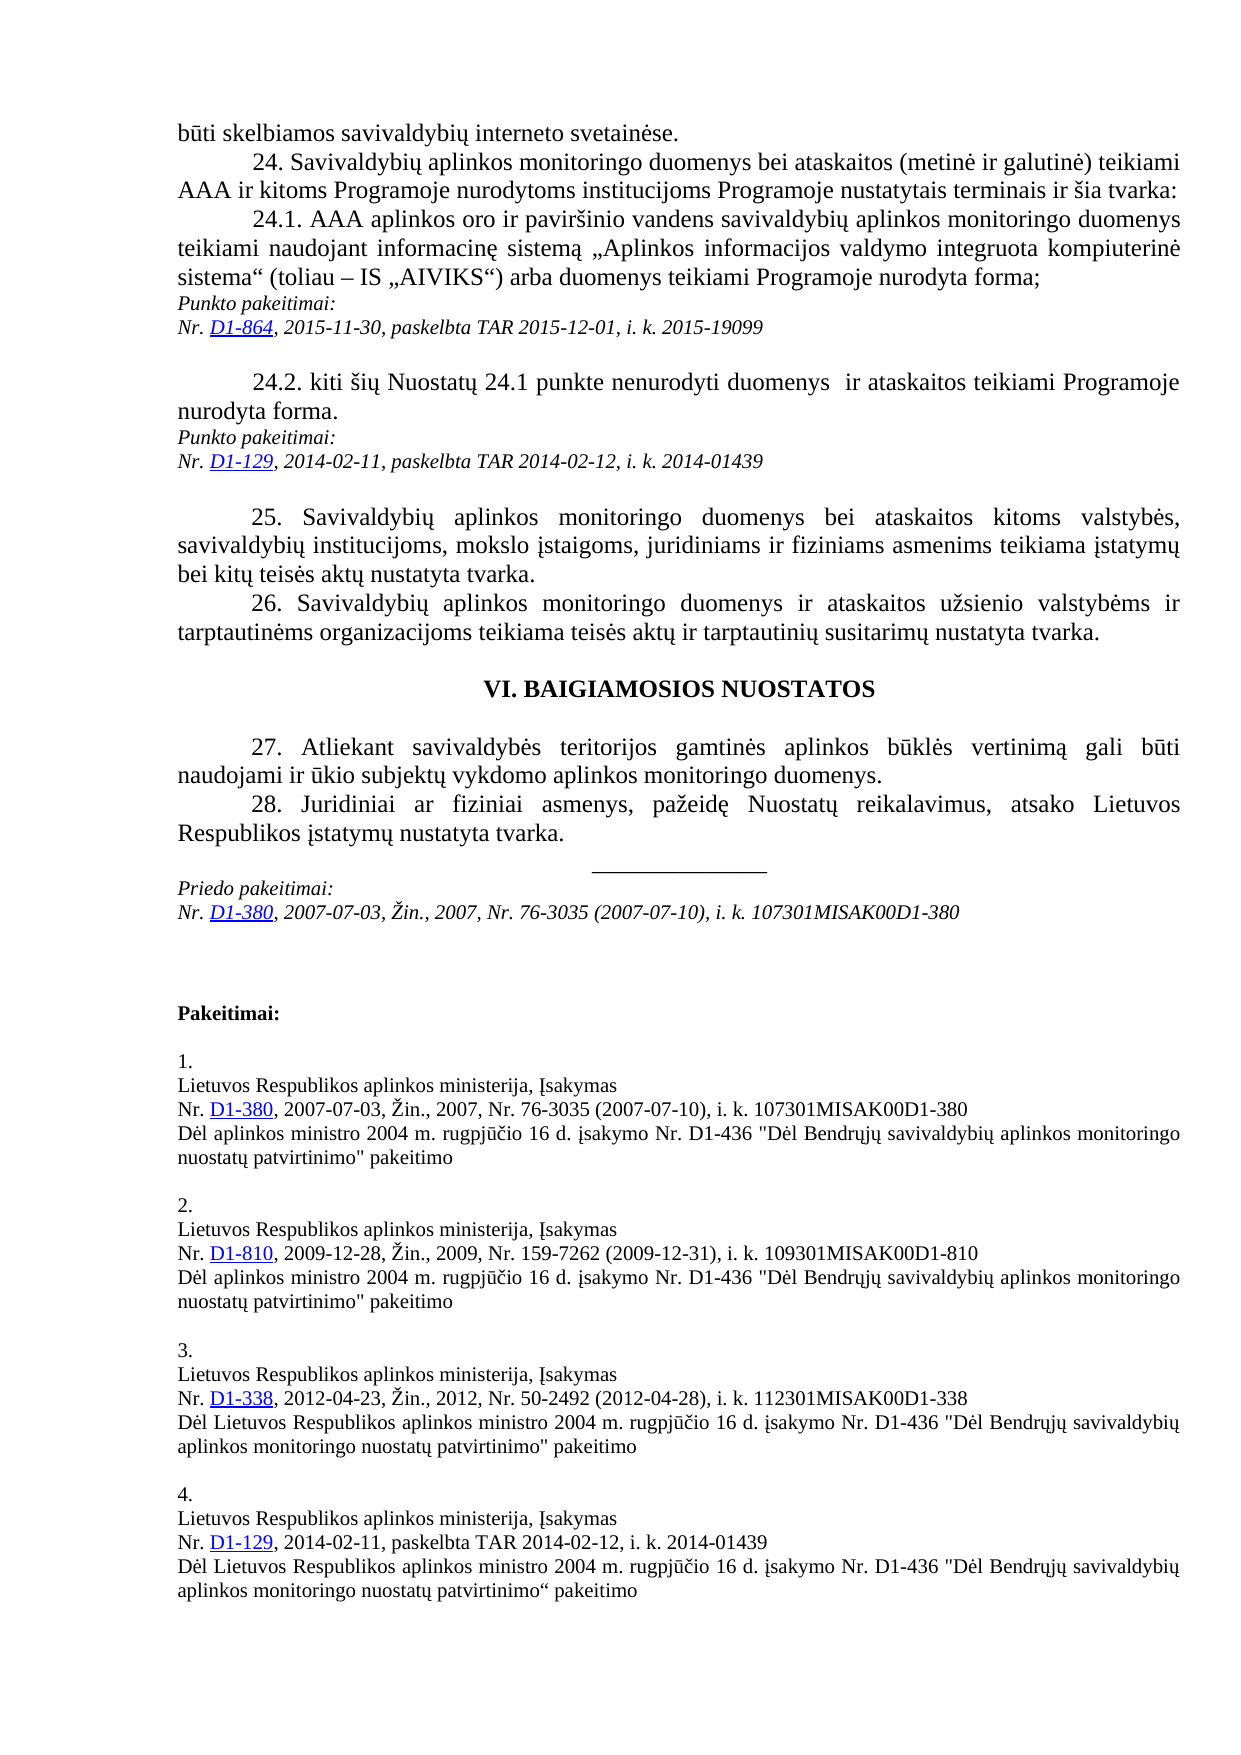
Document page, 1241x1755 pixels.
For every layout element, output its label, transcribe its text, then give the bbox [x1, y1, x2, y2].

text Nr. D1-864, 2015-11-30, paskelbta TAR 2015-12-01, i. k. 2015-19099 [177, 315, 1181, 339]
text Punkto pakeitimai: [177, 425, 1181, 449]
text Lietuvos Respublikos aplinkos ministerija, Įsakymas [177, 1217, 1181, 1241]
text Lietuvos Respublikos aplinkos ministerija, Įsakymas [177, 1362, 1181, 1386]
text Nr. D1-380, 2007-07-03, Žin., 2007, Nr. 76-3035 (2007-07-10), i. k. 107301MISAK00D1-380 [177, 1097, 1181, 1121]
text 24.2. kiti šių Nuostatų 24.1 punkte nenurodyti duomenys ir ataskaitos teikiami Programoje nurodyta forma. [177, 367, 1181, 425]
text 2. [177, 1193, 1181, 1217]
text Dėl aplinkos ministro 2004 m. rugpjūčio 16 d. įsakymo Nr. D1-436 "Dėl Bendrųjų savivaldybių aplinkos monitoringo nuostatų patvirtinimo" pakeitimo [177, 1121, 1181, 1169]
text 24. Savivaldybių aplinkos monitoringo duomenys bei ataskaitos (metinė ir galutinė) teikiami AAA ir kitoms Programoje nurodytoms institucijoms Programoje nustatytais terminais ir šia tvarka: [177, 147, 1181, 204]
text Dėl aplinkos ministro 2004 m. rugpjūčio 16 d. įsakymo Nr. D1-436 "Dėl Bendrųjų savivaldybių aplinkos monitoringo nuostatų patvirtinimo" pakeitimo [177, 1265, 1181, 1313]
text Nr. D1-129, 2014-02-11, paskelbta TAR 2014-02-12, i. k. 2014-01439 [177, 449, 1181, 473]
text 25. Savivaldybių aplinkos monitoringo duomenys bei ataskaitos kitoms valstybės, savivaldybių institucijoms, mokslo įstaigoms, juridiniams ir fiziniams asmenims teikiama įstatymų bei kitų teisės aktų nustatyta tvarka. [177, 502, 1181, 588]
text 3. [177, 1337, 1181, 1362]
text Dėl Lietuvos Respublikos aplinkos ministro 2004 m. rugpjūčio 16 d. įsakymo Nr. D1-436 "Dėl Bendrųjų savivaldybių aplinkos monitoringo nuostatų patvirtinimo" pakeitimo [177, 1410, 1181, 1458]
text Lietuvos Respublikos aplinkos ministerija, Įsakymas [177, 1506, 1181, 1530]
text Nr. D1-810, 2009-12-28, Žin., 2009, Nr. 159-7262 (2009-12-31), i. k. 109301MISAK00D1-810 [177, 1241, 1181, 1265]
text Nr. D1-129, 2014-02-11, paskelbta TAR 2014-02-12, i. k. 2014-01439 [177, 1530, 1181, 1554]
text 24.1. AAA aplinkos oro ir paviršinio vandens savivaldybių aplinkos monitoringo duomenys teikiami naudojant informacinę sistemą „Aplinkos informacijos valdymo integruota kompiuterinė sistema“ (toliau – IS „AIVIKS“) arba duomenys teikiami Programoje nurodyta forma; [177, 204, 1181, 291]
text Lietuvos Respublikos aplinkos ministerija, Įsakymas [177, 1073, 1181, 1097]
text 28. Juridiniai ar fiziniai asmenys, pažeidę Nuostatų reikalavimus, atsako Lietuvos Respublikos įstatymų nustatyta tvarka. [177, 789, 1181, 847]
text ______________ [177, 847, 1181, 876]
text Pakeitimai: [177, 1001, 1181, 1025]
text Nr. D1-380, 2007-07-03, Žin., 2007, Nr. 76-3035 (2007-07-10), i. k. 107301MISAK00D1-380 [177, 900, 1181, 924]
text būti skelbiamos savivaldybių interneto svetainėse. [177, 118, 1181, 147]
text VI. BAIGIAMOSIOS NUOSTATOS [177, 674, 1181, 703]
text Dėl Lietuvos Respublikos aplinkos ministro 2004 m. rugpjūčio 16 d. įsakymo Nr. D1-436 "Dėl Bendrųjų savivaldybių aplinkos monitoringo nuostatų patvirtinimo“ pakeitimo [177, 1554, 1181, 1602]
text 4. [177, 1482, 1181, 1506]
text 27. Atliekant savivaldybės teritorijos gamtinės aplinkos būklės vertinimą gali būti naudojami ir ūkio subjektų vykdomo aplinkos monitoringo duomenys. [177, 732, 1181, 789]
text Priedo pakeitimai: [177, 876, 1181, 900]
text 26. Savivaldybių aplinkos monitoringo duomenys ir ataskaitos užsienio valstybėms ir tarptautinėms organizacijoms teikiama teisės aktų ir tarptautinių susitarimų nustatyta tvarka. [177, 588, 1181, 646]
text Nr. D1-338, 2012-04-23, Žin., 2012, Nr. 50-2492 (2012-04-28), i. k. 112301MISAK00D1-338 [177, 1386, 1181, 1410]
text 1. [177, 1049, 1181, 1073]
text Punkto pakeitimai: [177, 291, 1181, 315]
